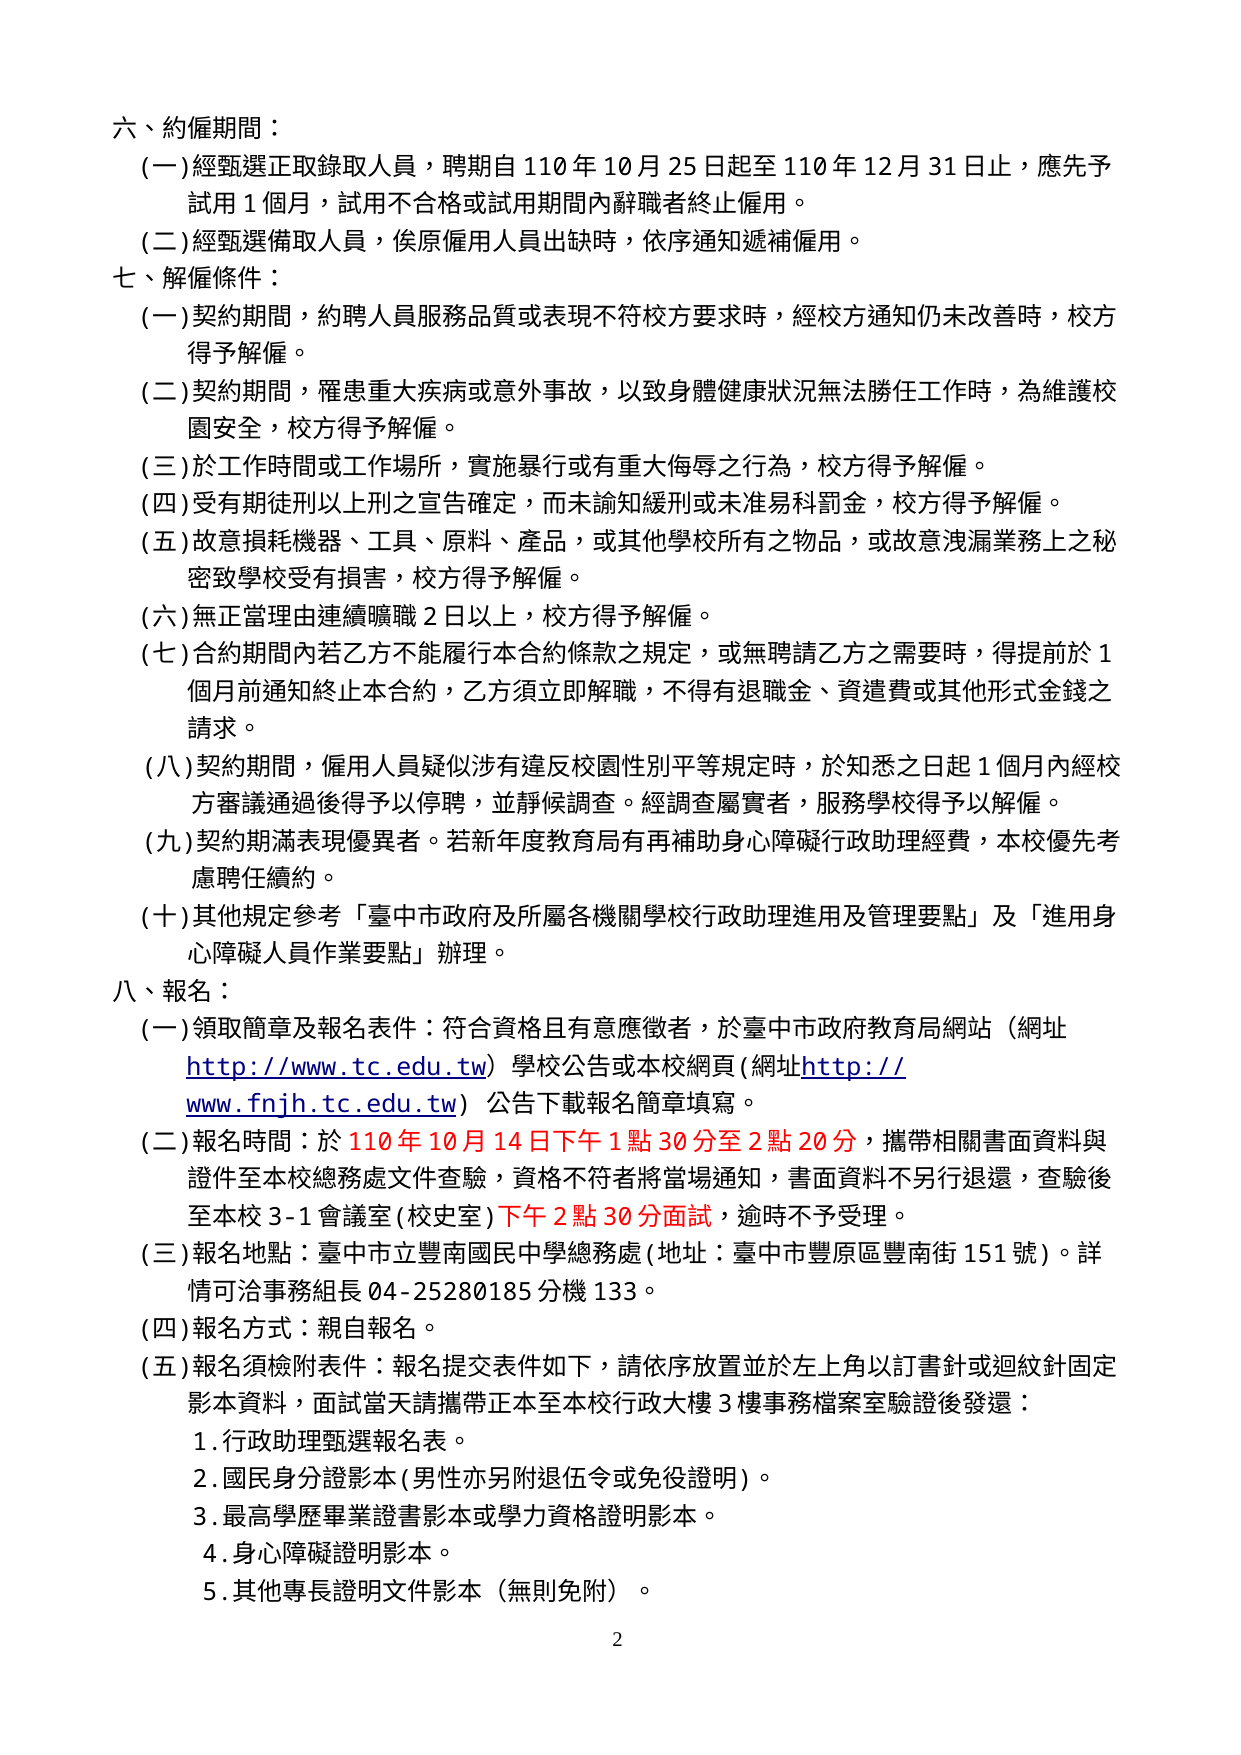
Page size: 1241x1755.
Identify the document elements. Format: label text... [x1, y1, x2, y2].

text (一)經甄選正取錄取人員，聘期自110年10月25日起至110年12月31日止，應先予試用1個月，試用不合格或試用期間內辭職者終止僱用。 [137, 145, 1122, 220]
text 2.國民身分證影本(男性亦另附退伍令或免役證明)。 [142, 1458, 1122, 1495]
text (二)經甄選備取人員，俟原僱用人員出缺時，依序通知遞補僱用。 [137, 220, 1122, 258]
text (九)契約期滿表現優異者。若新年度教育局有再補助身心障礙行政助理經費，本校優先考慮聘任續約。 [141, 820, 1122, 895]
text 1.行政助理甄選報名表。 [142, 1420, 1122, 1458]
text (七)合約期間內若乙方不能履行本合約條款之規定，或無聘請乙方之需要時，得提前於1個月前通知終止本合約，乙方須立即解職，不得有退職金、資遣費或其他形式金錢之請求。 [112, 633, 1122, 745]
text (一)領取簡章及報名表件：符合資格且有意應徵者，於臺中市政府教育局網站（網址http://www.tc.edu.tw）學校公告或本校網頁(網址http://www.fnjh.tc.edu.tw) 公告下載報名簡章填寫。 [137, 1008, 1122, 1120]
text (一)契約期間，約聘人員服務品質或表現不符校方要求時，經校方通知仍未改善時，校方得予解僱。 [112, 295, 1122, 370]
text (四)受有期徒刑以上刑之宣告確定，而未諭知緩刑或未准易科罰金，校方得予解僱。 [112, 483, 1122, 520]
text (三)於工作時間或工作場所，實施暴行或有重大侮辱之行為，校方得予解僱。 [112, 445, 1122, 483]
text 七、解僱條件： [112, 258, 1122, 295]
text (八)契約期間，僱用人員疑似涉有違反校園性別平等規定時，於知悉之日起1個月內經校方審議通過後得予以停聘，並靜候調查。經調查屬實者，服務學校得予以解僱。 [141, 745, 1122, 820]
text 5.其他專長證明文件影本（無則免附）。 [142, 1570, 1122, 1608]
text (五)故意損耗機器、工具、原料、產品，或其他學校所有之物品，或故意洩漏業務上之秘密致學校受有損害，校方得予解僱。 [112, 520, 1122, 595]
text (三)報名地點：臺中市立豐南國民中學總務處(地址：臺中市豐原區豐南街151號)。詳情可洽事務組長04-25280185分機133。 [112, 1233, 1122, 1308]
text (六)無正當理由連續曠職2日以上，校方得予解僱。 [112, 595, 1122, 633]
text (二)契約期間，罹患重大疾病或意外事故，以致身體健康狀況無法勝任工作時，為維護校園安全，校方得予解僱。 [112, 370, 1122, 445]
text (二)報名時間：於110年10月14日下午1點30分至2點20分，攜帶相關書面資料與證件至本校總務處文件查驗，資格不符者將當場通知，書面資料不另行退還，查驗後至本校3-1會議室(校史室)下午2點30分面試，逾時不予受理。 [112, 1120, 1122, 1233]
text 3.最高學歷畢業證書影本或學力資格證明影本。 [142, 1495, 1122, 1533]
text 八、報名： [112, 970, 1122, 1008]
text (五)報名須檢附表件：報名提交表件如下，請依序放置並於左上角以訂書針或迴紋針固定影本資料，面試當天請攜帶正本至本校行政大樓3樓事務檔案室驗證後發還： [112, 1345, 1122, 1420]
text (十)其他規定參考「臺中市政府及所屬各機關學校行政助理進用及管理要點」及「進用身心障礙人員作業要點」辦理。 [112, 895, 1122, 970]
text (四)報名方式：親自報名。 [112, 1308, 1122, 1345]
text 4.身心障礙證明影本。 [142, 1533, 1122, 1570]
text 六、約僱期間： [112, 108, 1122, 145]
